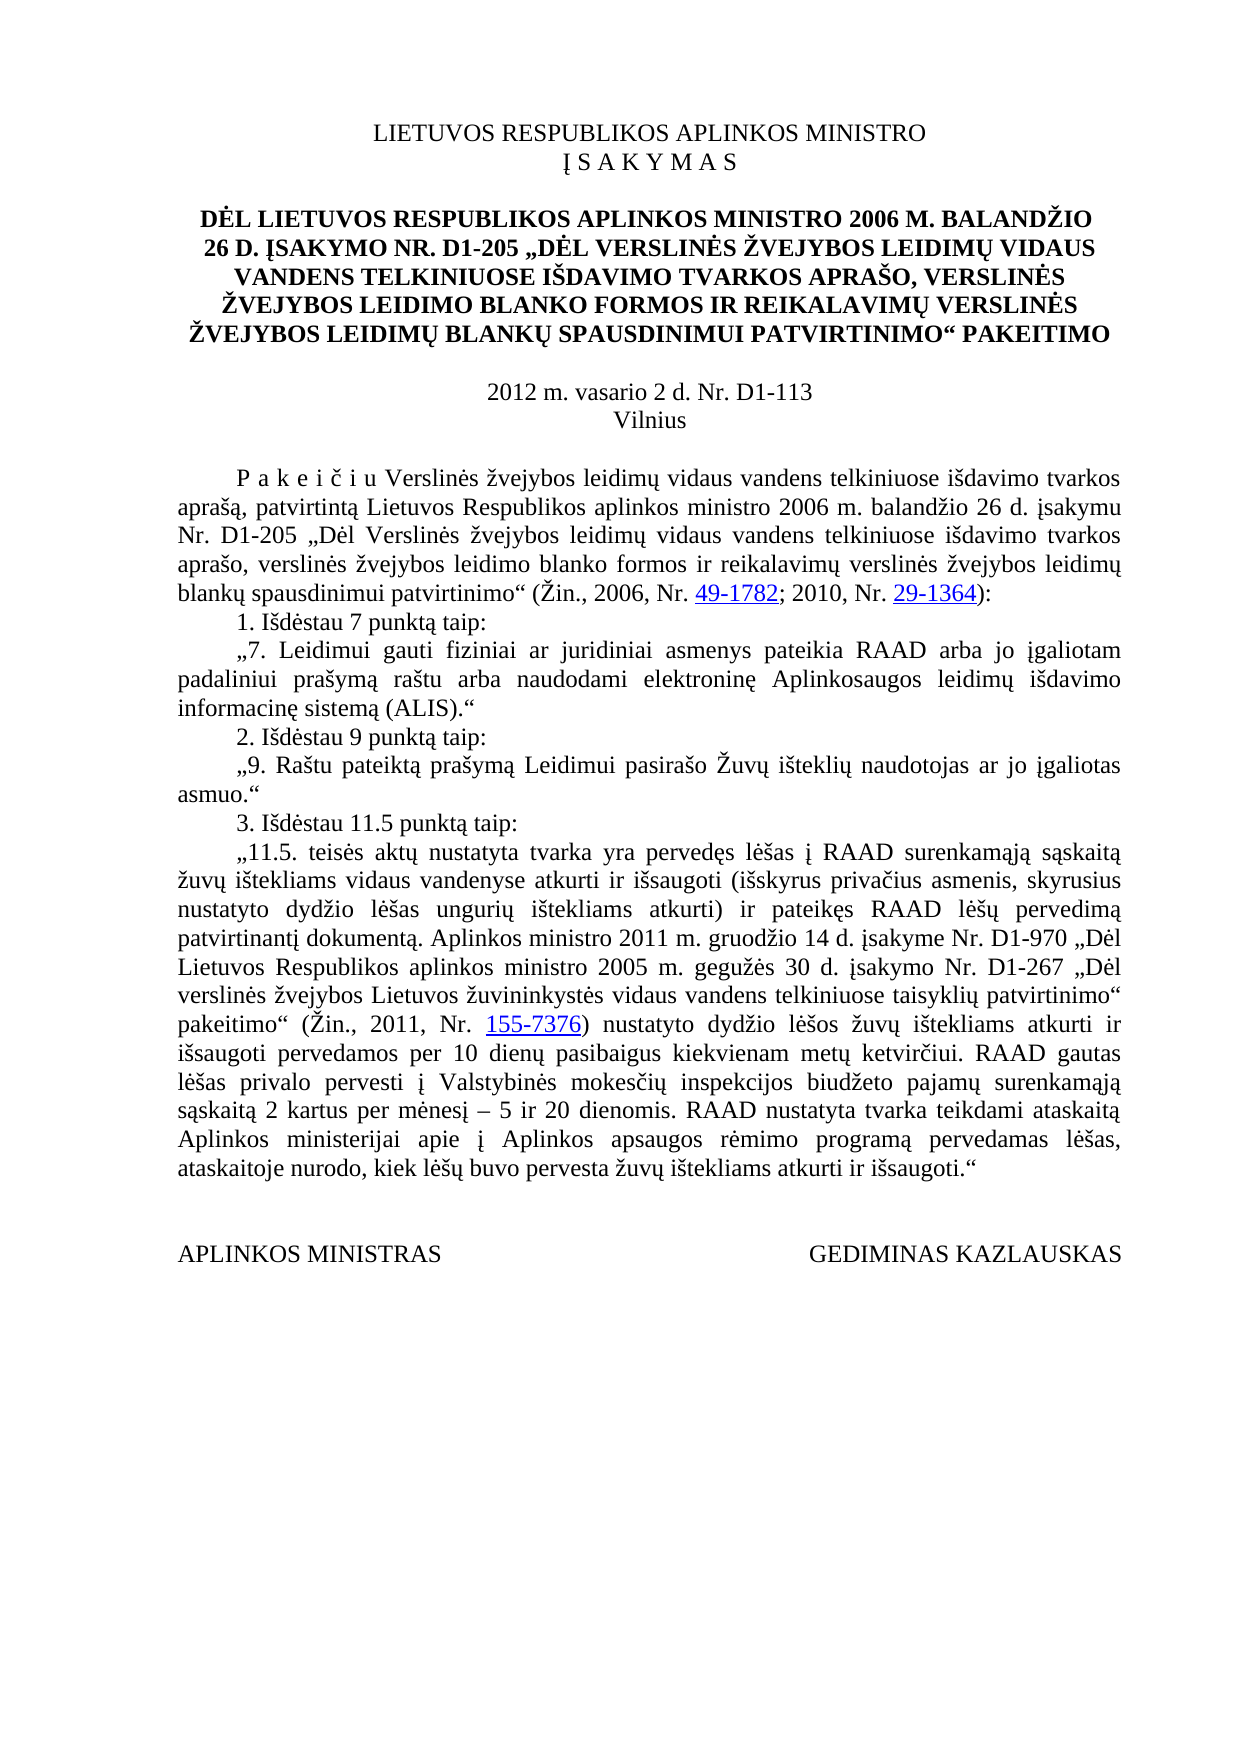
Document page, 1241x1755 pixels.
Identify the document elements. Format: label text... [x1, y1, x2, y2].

text Aplinkos ministras Gediminas Kazlauskas [177, 1239, 1122, 1268]
text „7. Leidimui gauti fiziniai ar juridiniai asmenys pateikia RAAD arba jo įgaliotam padaliniui prašymą raštu arba naudodami elektroninę Aplinkosaugos leidimų išdavimo informacinę sistemą (ALIS).“ [177, 636, 1122, 722]
text DĖL LIETUVOS RESPUBLIKOS APLINKOS MINISTRO 2006 M. BALANDŽIO 26 D. ĮSAKYMO Nr. D1-205 „DĖL VERSLINĖS ŽVEJYBOS LEIDIMŲ VIDAUS VANDENS TELKINIUOSE IŠDAVIMO TVARKOS APRAŠO, VERSLINĖS ŽVEJYBOS LEIDIMO BLANKO FORMOS IR REIKALAVIMŲ VERSLINĖS ŽVEJYBOS LEIDIMŲ BLANKŲ SPAUSDINIMUI PATVIRTINIMO“ PAKEITIMO [177, 204, 1122, 348]
text 2. Išdėstau 9 punktą taip: [177, 722, 1122, 751]
text „11.5. teisės aktų nustatyta tvarka yra pervedęs lėšas į RAAD surenkamąją sąskaitą žuvų ištekliams vidaus vandenyse atkurti ir išsaugoti (išskyrus privačius asmenis, skyrusius nustatyto dydžio lėšas ungurių ištekliams atkurti) ir pateikęs RAAD lėšų pervedimą patvirtinantį dokumentą. Aplinkos ministro 2011 m. gruodžio 14 d. įsakyme Nr. D1-970 „Dėl Lietuvos Respublikos aplinkos ministro 2005 m. gegužės 30 d. įsakymo Nr. D1-267 „Dėl verslinės žvejybos Lietuvos žuvininkystės vidaus vandens telkiniuose taisyklių patvirtinimo“ pakeitimo“ (Žin., 2011, Nr. 155-7376) nustatyto dydžio lėšos žuvų ištekliams atkurti ir išsaugoti pervedamos per 10 dienų pasibaigus kiekvienam metų ketvirčiui. RAAD gautas lėšas privalo pervesti į Valstybinės mokesčių inspekcijos biudžeto pajamų surenkamąją sąskaitą 2 kartus per mėnesį – 5 ir 20 dienomis. RAAD nustatyta tvarka teikdami ataskaitą Aplinkos ministerijai apie į Aplinkos apsaugos rėmimo programą pervedamas lėšas, ataskaitoje nurodo, kiek lėšų buvo pervesta žuvų ištekliams atkurti ir išsaugoti.“ [177, 837, 1122, 1182]
text 1. Išdėstau 7 punktą taip: [177, 607, 1122, 636]
text P a k e i č i u Verslinės žvejybos leidimų vidaus vandens telkiniuose išdavimo tvarkos aprašą, patvirtintą Lietuvos Respublikos aplinkos ministro 2006 m. balandžio 26 d. įsakymu Nr. D1-205 „Dėl Verslinės žvejybos leidimų vidaus vandens telkiniuose išdavimo tvarkos aprašo, verslinės žvejybos leidimo blanko formos ir reikalavimų verslinės žvejybos leidimų blankų spausdinimui patvirtinimo“ (Žin., 2006, Nr. 49-1782; 2010, Nr. 29-1364): [177, 463, 1122, 607]
text 2012 m. vasario 2 d. Nr. D1-113 [177, 377, 1122, 406]
text „9. Raštu pateiktą prašymą Leidimui pasirašo Žuvų išteklių naudotojas ar jo įgaliotas asmuo.“ [177, 751, 1122, 808]
text 3. Išdėstau 11.5 punktą taip: [177, 808, 1122, 837]
text Į S A K Y M A S [177, 147, 1122, 176]
text LIETUVOS RESPUBLIKOS APLINKOS MINISTRO [177, 118, 1122, 147]
text Vilnius [177, 406, 1122, 434]
